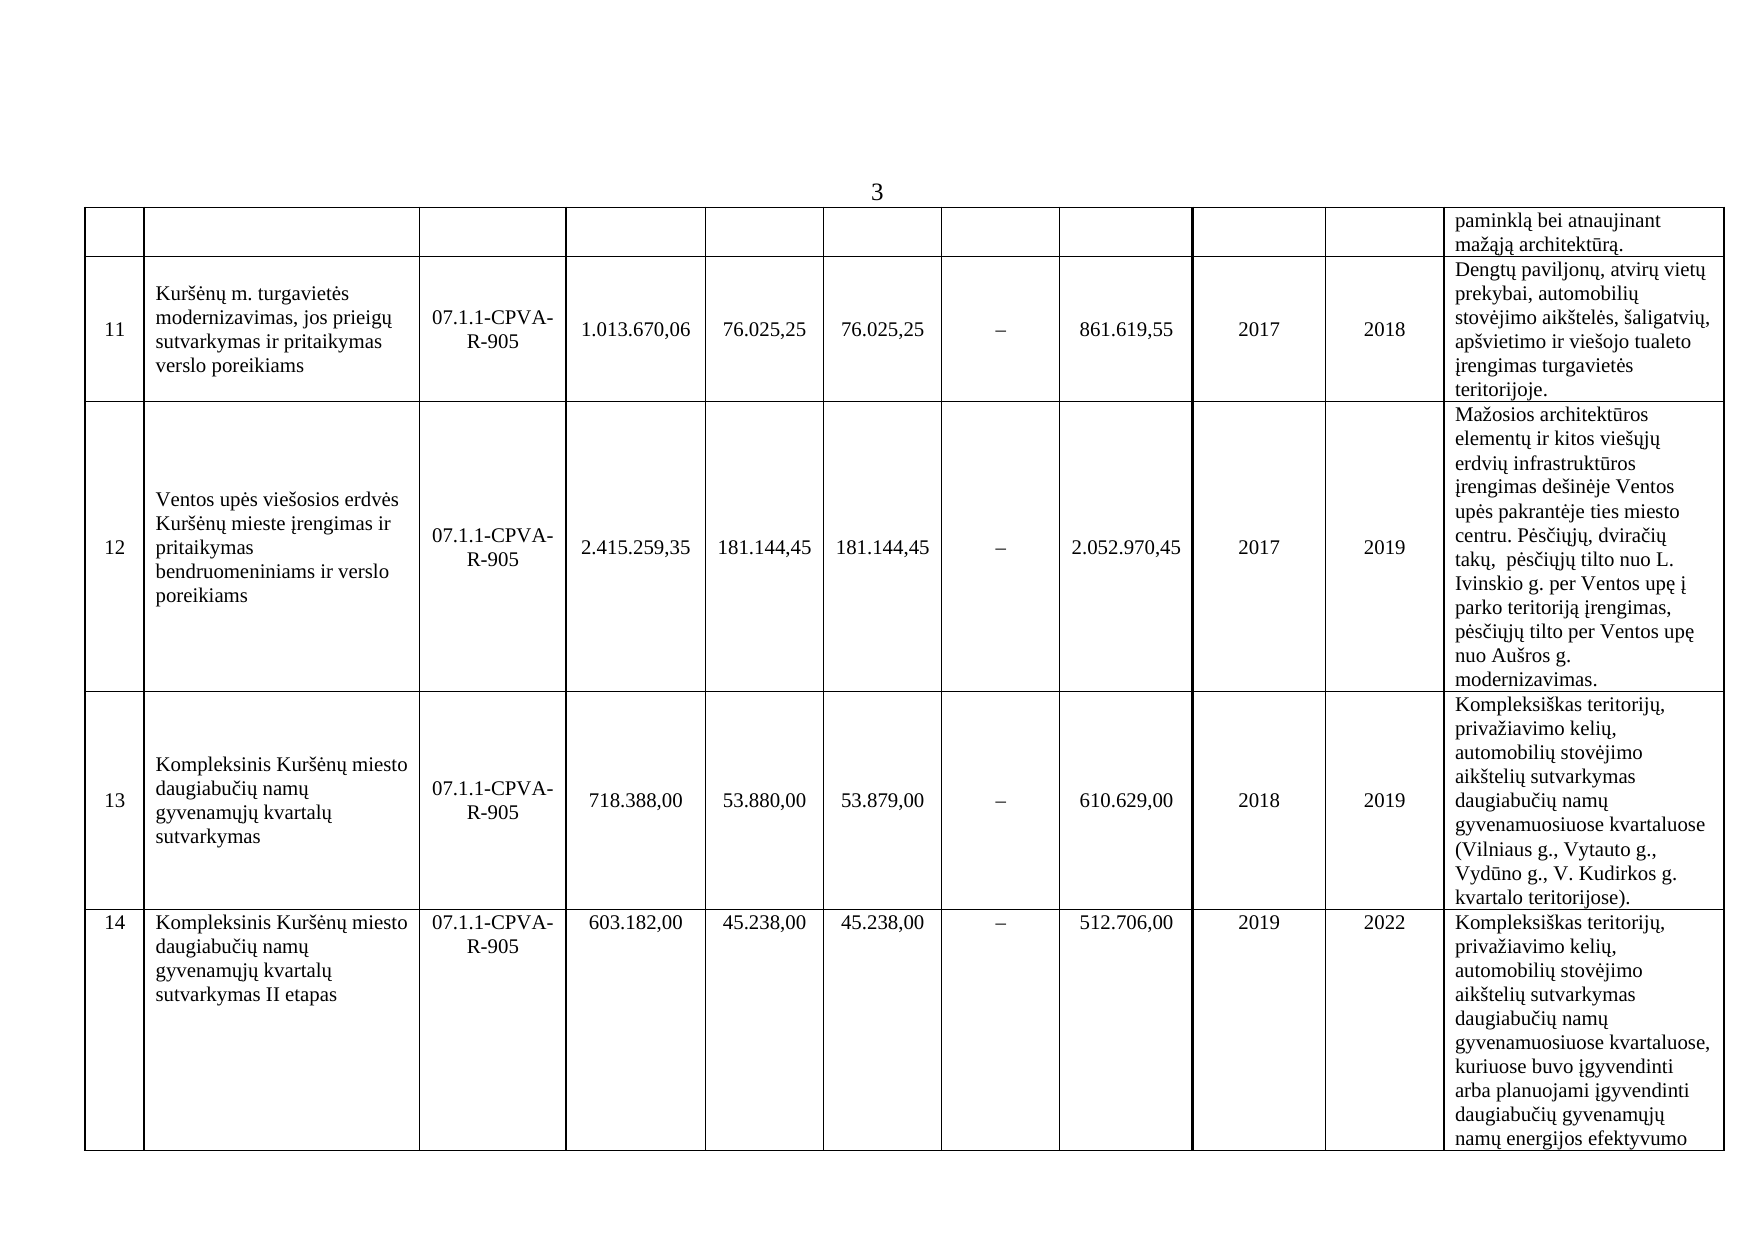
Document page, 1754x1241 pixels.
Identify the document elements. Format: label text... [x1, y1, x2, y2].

table_cell ‒ [942, 257, 1059, 401]
table_cell 512.706,00 [1060, 910, 1191, 1150]
table_cell 2018 [1194, 692, 1325, 909]
table_cell [145, 208, 419, 256]
table_cell paminklą bei atnaujinant mažąją architektūrą. [1445, 208, 1723, 256]
table_cell 14 [86, 910, 143, 1150]
table_cell 2017 [1194, 402, 1325, 691]
table_cell 12 [86, 402, 143, 691]
table_cell [420, 208, 565, 256]
table_cell 181.144,45 [824, 402, 941, 691]
table_cell [706, 208, 823, 256]
table_cell Ventos upės viešosios erdvės Kuršėnų mieste įrengimas ir pritaikymas bendruomeniniams ir verslo poreikiams [145, 402, 419, 691]
table_cell 610.629,00 [1060, 692, 1191, 909]
table_cell 2017 [1194, 257, 1325, 401]
table_cell 45.238,00 [824, 910, 941, 1150]
table_cell Kompleksinis Kuršėnų miesto daugiabučių namų gyvenamųjų kvartalų sutvarkymas [145, 692, 419, 909]
table_cell Mažosios architektūros elementų ir kitos viešųjų erdvių infrastruktūros įrengimas dešinėje Ventos upės pakrantėje ties miesto centru. Pėsčiųjų, dviračių takų, pėsčiųjų tilto nuo L. Ivinskio g. per Ventos upę į parko teritoriją įrengimas, pėsčiųjų tilto per Ventos upę nuo Aušros g. modernizavimas. [1445, 402, 1723, 691]
table_cell 53.879,00 [824, 692, 941, 909]
table_cell [567, 208, 705, 256]
table_cell 76.025,25 [824, 257, 941, 401]
table_cell 2.415.259,35 [567, 402, 705, 691]
table_cell [1060, 208, 1191, 256]
table_cell [86, 208, 143, 256]
table_cell ‒ [942, 692, 1059, 909]
table_cell 53.880,00 [706, 692, 823, 909]
table_cell Dengtų paviljonų, atvirų vietų prekybai, automobilių stovėjimo aikštelės, šaligatvių, apšvietimo ir viešojo tualeto įrengimas turgavietės teritorijoje. [1445, 257, 1723, 401]
table_cell 181.144,45 [706, 402, 823, 691]
table_cell ‒ [942, 910, 1059, 1150]
table_cell [824, 208, 941, 256]
table_cell 76.025,25 [706, 257, 823, 401]
table_cell 2019 [1326, 402, 1443, 691]
table_cell Kuršėnų m. turgavietės modernizavimas, jos prieigų sutvarkymas ir pritaikymas verslo poreikiams [145, 257, 419, 401]
table_cell 2022 [1326, 910, 1443, 1150]
table_cell 2019 [1326, 692, 1443, 909]
table_cell 603.182,00 [567, 910, 705, 1150]
table_cell 2019 [1194, 910, 1325, 1150]
table_cell 45.238,00 [706, 910, 823, 1150]
table_cell Kompleksiškas teritorijų, privažiavimo kelių, automobilių stovėjimo aikštelių sutvarkymas daugiabučių namų gyvenamuosiuose kvartaluose, kuriuose buvo įgyvendinti arba planuojami įgyvendinti daugiabučių gyvenamųjų namų energijos efektyvumo [1445, 910, 1723, 1150]
table_cell 718.388,00 [567, 692, 705, 909]
table_cell 2018 [1326, 257, 1443, 401]
table_cell 1.013.670,06 [567, 257, 705, 401]
table_cell Kompleksiškas teritorijų, privažiavimo kelių, automobilių stovėjimo aikštelių sutvarkymas daugiabučių namų gyvenamuosiuose kvartaluose (Vilniaus g., Vytauto g., Vydūno g., V. Kudirkos g. kvartalo teritorijose). [1445, 692, 1723, 909]
table_cell [1194, 208, 1325, 256]
table_cell ‒ [942, 402, 1059, 691]
table_cell 07.1.1-CPVA-R-905 [420, 692, 565, 909]
table_cell 07.1.1-CPVA-R-905 [420, 910, 565, 1150]
table_cell 13 [86, 692, 143, 909]
table_cell 07.1.1-CPVA-R-905 [420, 402, 565, 691]
table_cell 07.1.1-CPVA-R-905 [420, 257, 565, 401]
table_cell [1326, 208, 1443, 256]
table_cell 861.619,55 [1060, 257, 1191, 401]
table_cell 11 [86, 257, 143, 401]
table_cell [942, 208, 1059, 256]
table_cell Kompleksinis Kuršėnų miesto daugiabučių namų gyvenamųjų kvartalų sutvarkymas II etapas [145, 910, 419, 1150]
table_cell 2.052.970,45 [1060, 402, 1191, 691]
